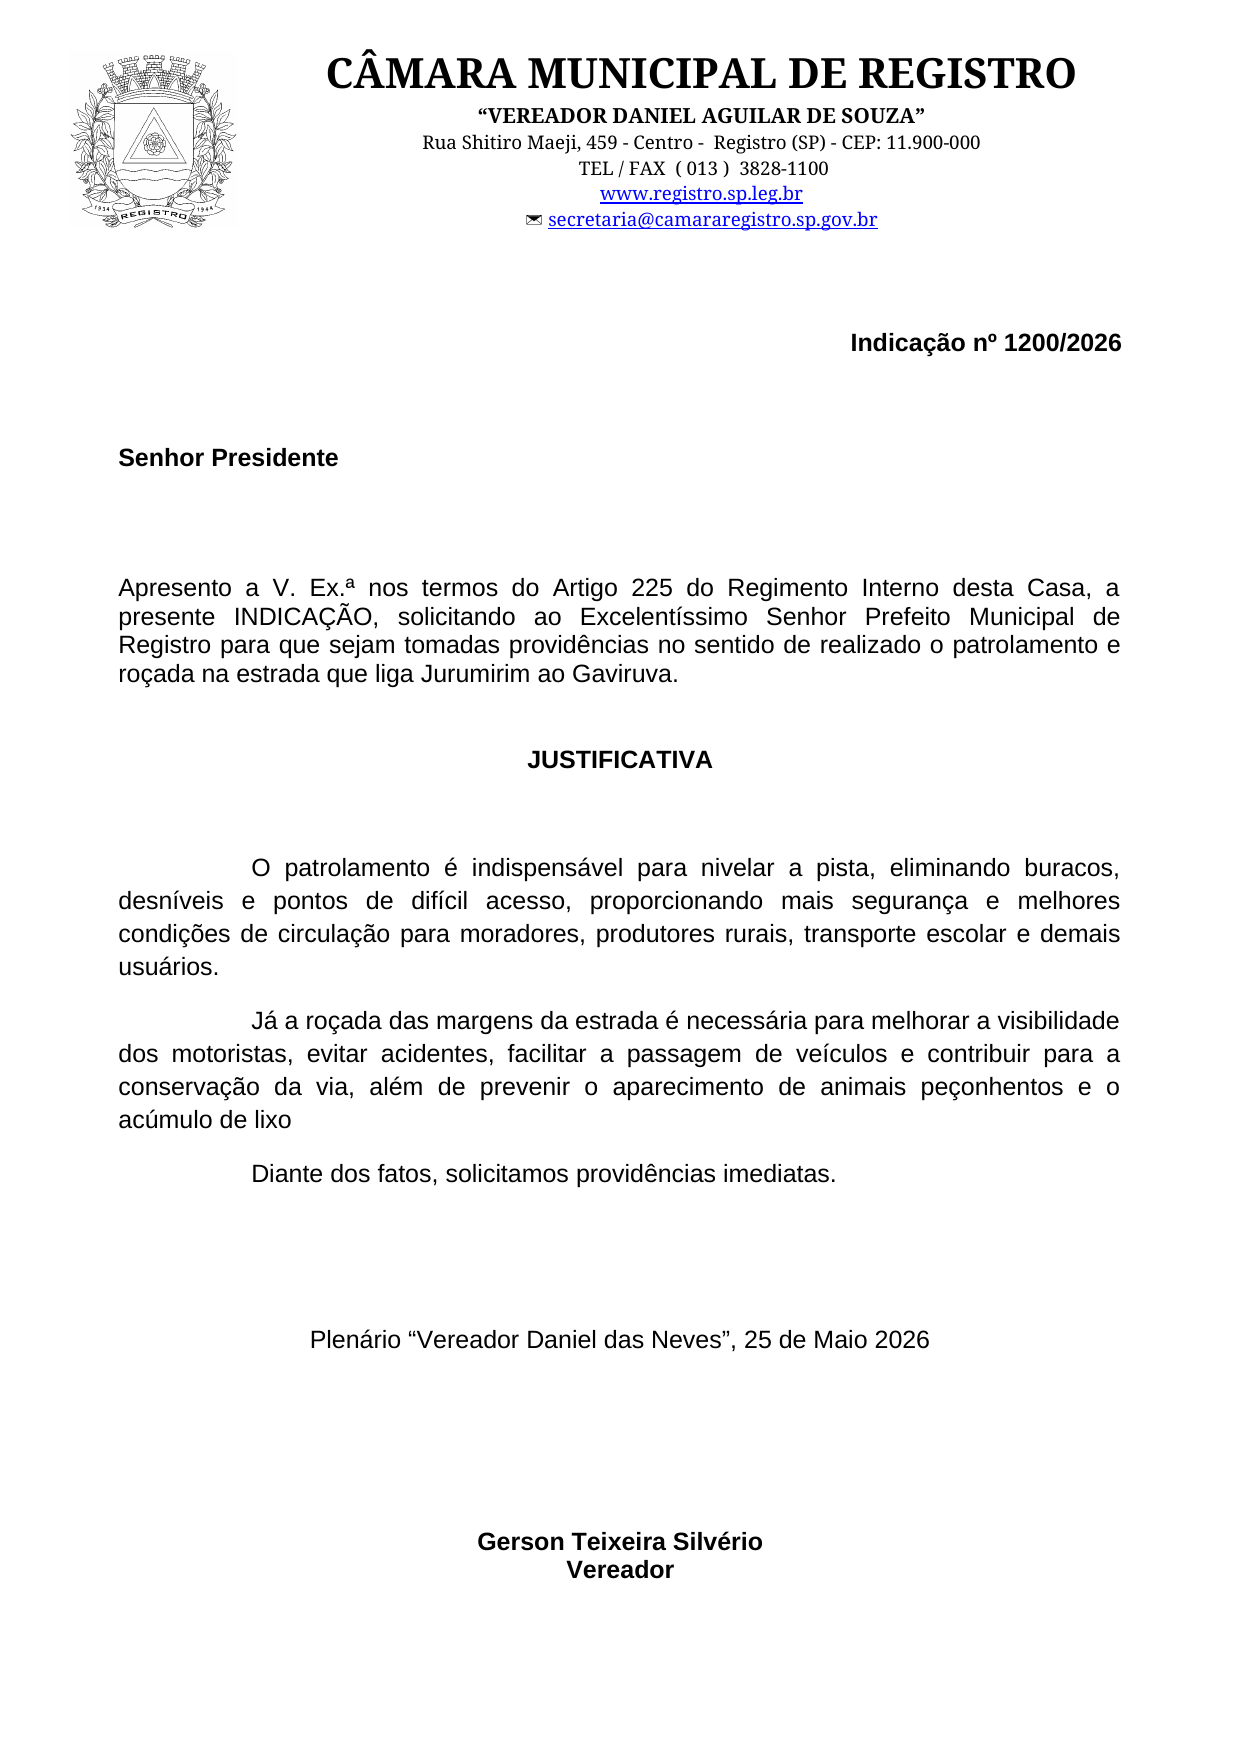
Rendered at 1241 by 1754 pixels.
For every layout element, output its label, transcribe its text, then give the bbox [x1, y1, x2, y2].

text JUSTIFICATIVA [118, 745, 1122, 774]
text Gerson Teixeira Silvério [118, 1527, 1122, 1555]
text Senhor Presidente [118, 443, 1122, 472]
text Plenário “Vereador Daniel das Neves”, 25 de Maio 2026 [118, 1325, 1122, 1354]
subtitle Apresento a V. Ex.ª nos termos do Artigo 225 do Regimento Interno desta Casa, a presente INDICAÇÃO, solicitando ao Excelentíssimo Senhor Prefeito Municipal de Registro para que sejam tomadas providências no sentido de realizado o patrolamento e roçada na estrada que liga Jurumirim ao Gaviruva. [118, 573, 1122, 688]
text Diante dos fatos, solicitamos providências imediatas. [118, 1159, 1122, 1188]
text Vereador [118, 1555, 1122, 1584]
text O patrolamento é indispensável para nivelar a pista, eliminando buracos, desníveis e pontos de difícil acesso, proporcionando mais segurança e melhores condições de circulação para moradores, produtores rurais, transporte escolar e demais usuários. [118, 853, 1122, 981]
picture [69, 50, 238, 228]
text Indicação nº 1200/2026 [118, 328, 1122, 357]
text Já a roçada das margens da estrada é necessária para melhorar a visibilidade dos motoristas, evitar acidentes, facilitar a passagem de veículos e contribuir para a conservação da via, além de prevenir o aparecimento de animais peçonhentos e o acúmulo de lixo [118, 1006, 1122, 1134]
